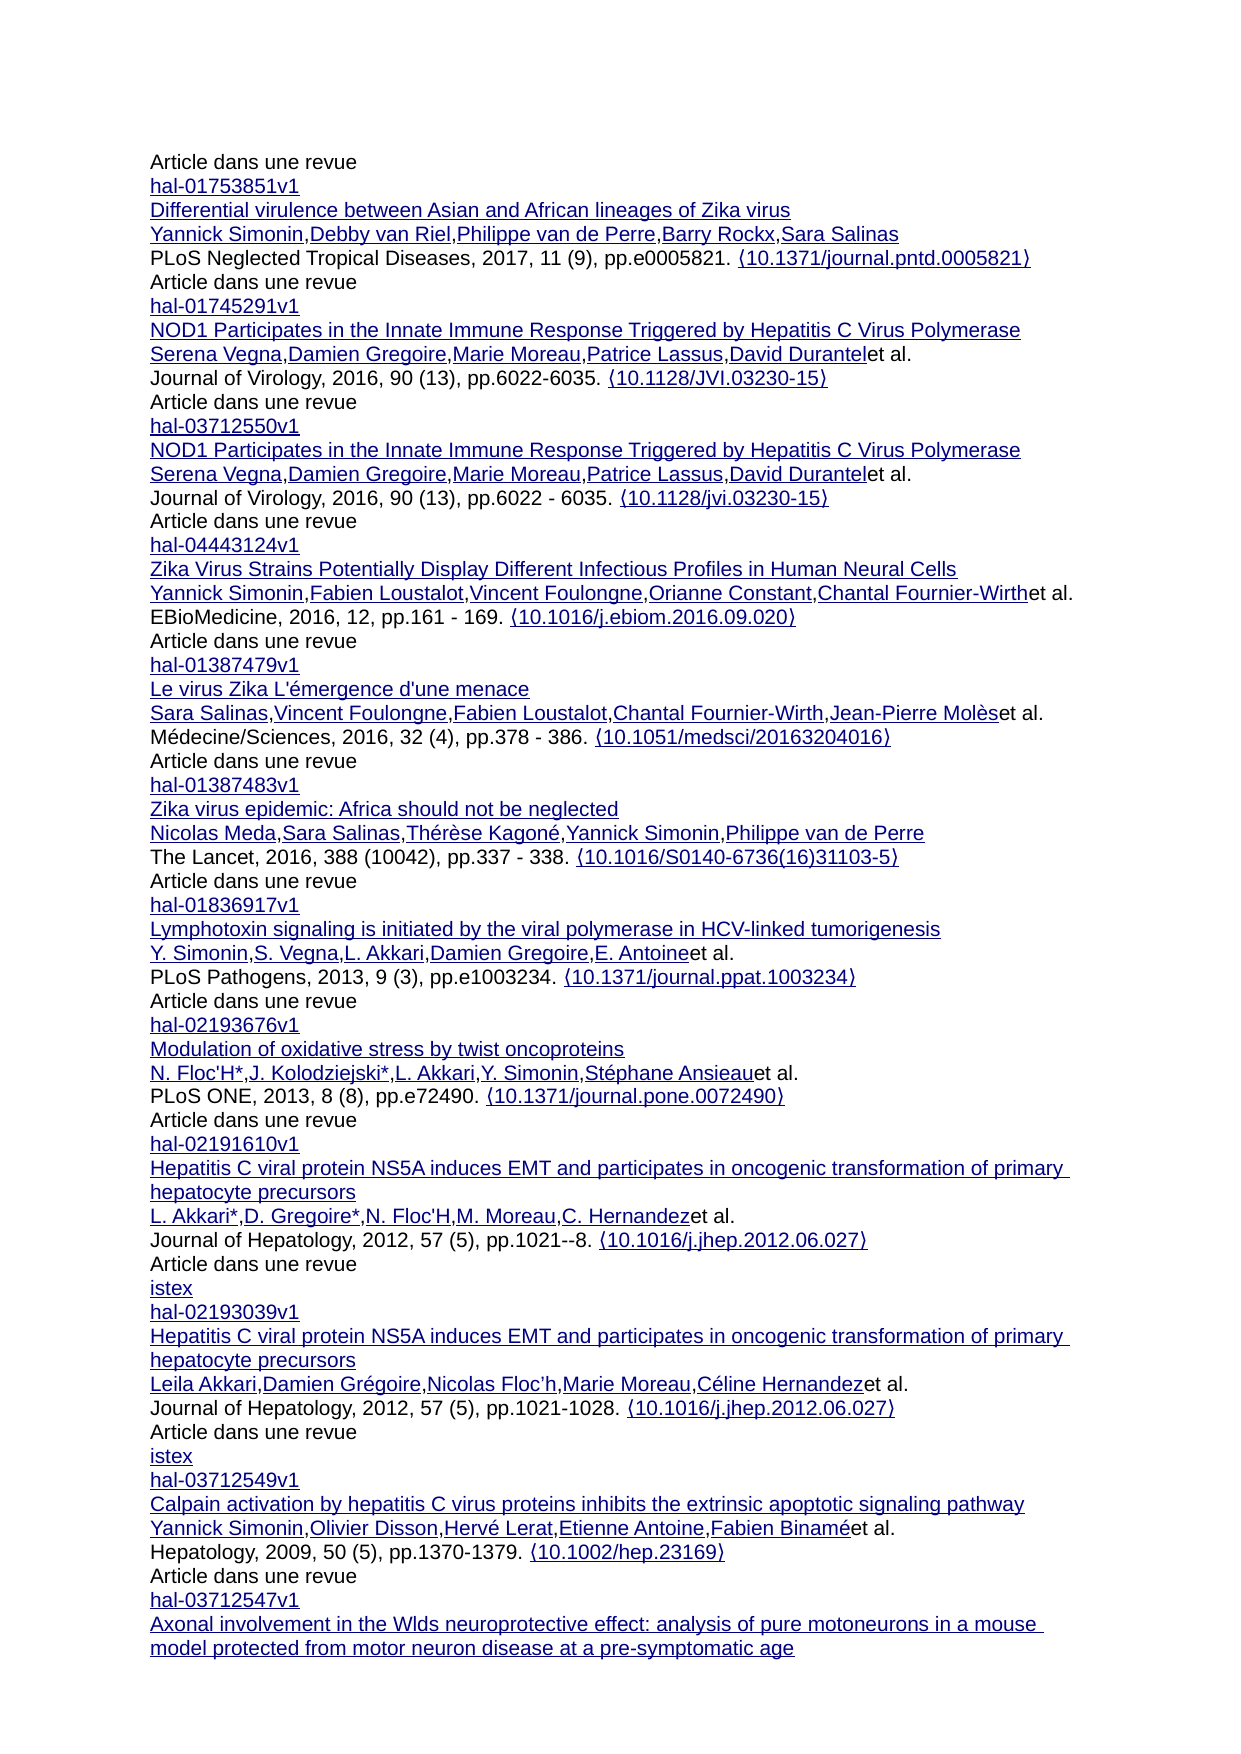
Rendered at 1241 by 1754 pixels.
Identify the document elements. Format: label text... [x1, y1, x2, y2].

table_cell NOD1 Participates in the Innate Immune Response Triggered by Hepatitis C Virus Polymerase Serena Vegna,Damien Gregoire,Marie Moreau,Patrice Lassus,David Durantelet al. Journal of Virology, 2016, 90 (13), pp.6022-6035. ⟨10.1128/JVI.03230-15⟩ Article dans une revue hal-03712550v1 [150, 318, 1090, 437]
table_cell Zika Virus Strains Potentially Display Different Infectious Profiles in Human Neural Cells Yannick Simonin,Fabien Loustalot,Vincent Foulongne,Orianne Constant,Chantal Fournier-Wirthet al. EBioMedicine, 2016, 12, pp.161 - 169. ⟨10.1016/j.ebiom.2016.09.020⟩ Article dans une revue hal-01387479v1 [150, 557, 1090, 677]
table_cell Hepatitis C viral protein NS5A induces EMT and participates in oncogenic transformation of primary hepatocyte precursors L. Akkari*,D. Gregoire*,N. Floc'H,M. Moreau,C. Hernandezet al. Journal of Hepatology, 2012, 57 (5), pp.1021--8. ⟨10.1016/j.jhep.2012.06.027⟩ Article dans une revue istex hal-02193039v1 [150, 1156, 1090, 1324]
table_cell Modulation of oxidative stress by twist oncoproteins N. Floc'H*,J. Kolodziejski*,L. Akkari,Y. Simonin,Stéphane Ansieauet al. PLoS ONE, 2013, 8 (8), pp.e72490. ⟨10.1371/journal.pone.0072490⟩ Article dans une revue hal-02191610v1 [150, 1036, 1090, 1156]
table_cell NOD1 Participates in the Innate Immune Response Triggered by Hepatitis C Virus Polymerase Serena Vegna,Damien Gregoire,Marie Moreau,Patrice Lassus,David Durantelet al. Journal of Virology, 2016, 90 (13), pp.6022 - 6035. ⟨10.1128/jvi.03230-15⟩ Article dans une revue hal-04443124v1 [150, 438, 1090, 557]
table_cell Axonal involvement in the Wlds neuroprotective effect: analysis of pure motoneurons in a mouse model protected from motor neuron disease at a pre-symptomatic age [150, 1611, 1090, 1659]
table_cell Article dans une revue hal-01753851v1 [150, 150, 1090, 198]
table_cell Differential virulence between Asian and African lineages of Zika virus Yannick Simonin,Debby van Riel,Philippe van de Perre,Barry Rockx,Sara Salinas PLoS Neglected Tropical Diseases, 2017, 11 (9), pp.e0005821. ⟨10.1371/journal.pntd.0005821⟩ Article dans une revue hal-01745291v1 [150, 198, 1090, 318]
table_cell Hepatitis C viral protein NS5A induces EMT and participates in oncogenic transformation of primary hepatocyte precursors Leila Akkari,Damien Grégoire,Nicolas Floc’h,Marie Moreau,Céline Hernandezet al. Journal of Hepatology, 2012, 57 (5), pp.1021-1028. ⟨10.1016/j.jhep.2012.06.027⟩ Article dans une revue istex hal-03712549v1 [150, 1324, 1090, 1492]
table_cell Zika virus epidemic: Africa should not be neglected Nicolas Meda,Sara Salinas,Thérèse Kagoné,Yannick Simonin,Philippe van de Perre The Lancet, 2016, 388 (10042), pp.337 - 338. ⟨10.1016/S0140-6736(16)31103-5⟩ Article dans une revue hal-01836917v1 [150, 797, 1090, 917]
table_cell Le virus Zika L'émergence d'une menace Sara Salinas,Vincent Foulongne,Fabien Loustalot,Chantal Fournier-Wirth,Jean-Pierre Molèset al. Médecine/Sciences, 2016, 32 (4), pp.378 - 386. ⟨10.1051/medsci/20163204016⟩ Article dans une revue hal-01387483v1 [150, 677, 1090, 797]
table_cell Calpain activation by hepatitis C virus proteins inhibits the extrinsic apoptotic signaling pathway Yannick Simonin,Olivier Disson,Hervé Lerat,Etienne Antoine,Fabien Binaméet al. Hepatology, 2009, 50 (5), pp.1370-1379. ⟨10.1002/hep.23169⟩ Article dans une revue hal-03712547v1 [150, 1492, 1090, 1611]
table_cell Lymphotoxin signaling is initiated by the viral polymerase in HCV-linked tumorigenesis Y. Simonin,S. Vegna,L. Akkari,Damien Gregoire,E. Antoineet al. PLoS Pathogens, 2013, 9 (3), pp.e1003234. ⟨10.1371/journal.ppat.1003234⟩ Article dans une revue hal-02193676v1 [150, 917, 1090, 1036]
